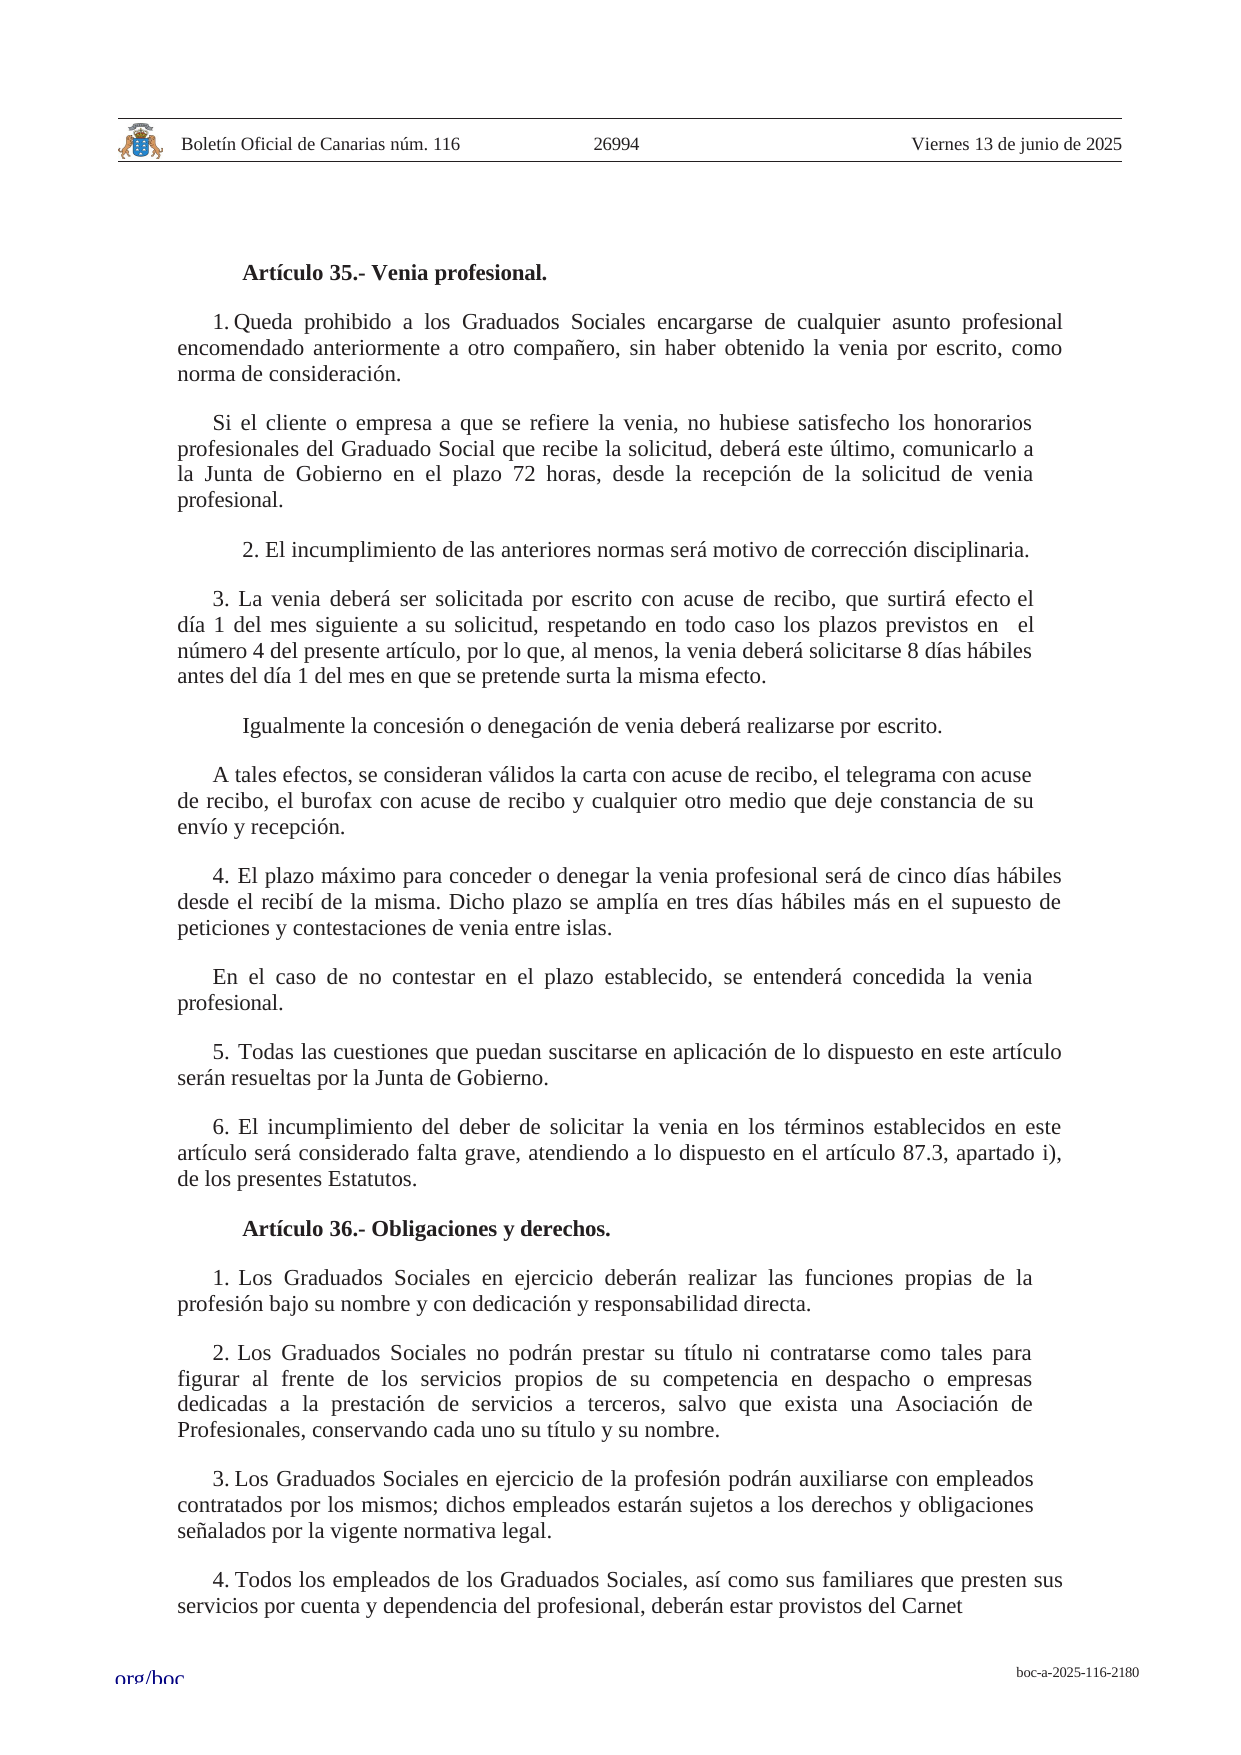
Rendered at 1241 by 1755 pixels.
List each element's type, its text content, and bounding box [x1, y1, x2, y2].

list Queda prohibido a los Graduados Sociales encargarse de cualquier asunto profesional encomendado anteriormente a otro compañero, sin haber obtenido la venia por escrito, como norma de consideración. [177, 308, 1063, 386]
list El incumplimiento del deber de solicitar la venia en los términos establecidos en este artículo será considerado falta grave, atendiendo a lo dispuesto en el artículo 87.3, apartado i), de los presentes Estatutos. [177, 1114, 1063, 1191]
text A tales efectos, se consideran válidos la carta con acuse de recibo, el telegrama con acuse de recibo, el burofax con acuse de recibo y cualquier otro medio que deje constancia de su envío y recepción. [177, 762, 1034, 839]
list Los Graduados Sociales en ejercicio deberán realizar las funciones propias de la profesión bajo su nombre y con dedicación y responsabilidad directa. [177, 1264, 1034, 1316]
list Los Graduados Sociales en ejercicio de la profesión podrán auxiliarse con empleados contratados por los mismos; dichos empleados estarán sujetos a los derechos y obligaciones señalados por la vigente normativa legal. [177, 1466, 1034, 1543]
subtitle Artículo 36.- Obligaciones y derechos. [242, 1214, 1063, 1241]
text En el caso de no contestar en el plazo establecido, se entenderá concedida la venia profesional. [177, 964, 1034, 1015]
list El incumplimiento de las anteriores normas será motivo de corrección disciplinaria. [242, 536, 1063, 562]
list El plazo máximo para conceder o denegar la venia profesional será de cinco días hábiles desde el recibí de la misma. Dicho plazo se amplía en tres días hábiles más en el supuesto de peticiones y contestaciones de venia entre islas. [177, 863, 1063, 940]
list Todas las cuestiones que puedan suscitarse en aplicación de lo dispuesto en este artículo serán resueltas por la Junta de Gobierno. [177, 1039, 1063, 1090]
subtitle Artículo 35.- Venia profesional. [242, 259, 1063, 285]
list Todos los empleados de los Graduados Sociales, así como sus familiares que presten sus servicios por cuenta y dependencia del profesional, deberán estar provistos del Carnet [177, 1567, 1063, 1618]
text Igualmente la concesión o denegación de venia deberá realizarse por escrito. [242, 712, 1063, 738]
list La venia deberá ser solicitada por escrito con acuse de recibo, que surtirá efecto el día 1 del mes siguiente a su solicitud, respetando en todo caso los plazos previstos en el número 4 del presente artículo, por lo que, al menos, la venia deberá solicitarse 8 días hábiles antes del día 1 del mes en que se pretende surta la misma efecto. [177, 586, 1034, 689]
text Si el cliente o empresa a que se refiere la venia, no hubiese satisfecho los honorarios profesionales del Graduado Social que recibe la solicitud, deberá este último, comunicarlo a la Junta de Gobierno en el plazo 72 horas, desde la recepción de la solicitud de venia profesional. [177, 409, 1034, 513]
list Los Graduados Sociales no podrán prestar su título ni contratarse como tales para figurar al frente de los servicios propios de su competencia en despacho o empresas dedicadas a la prestación de servicios a terceros, salvo que exista una Asociación de Profesionales, conservando cada uno su título y su nombre. [177, 1339, 1034, 1443]
